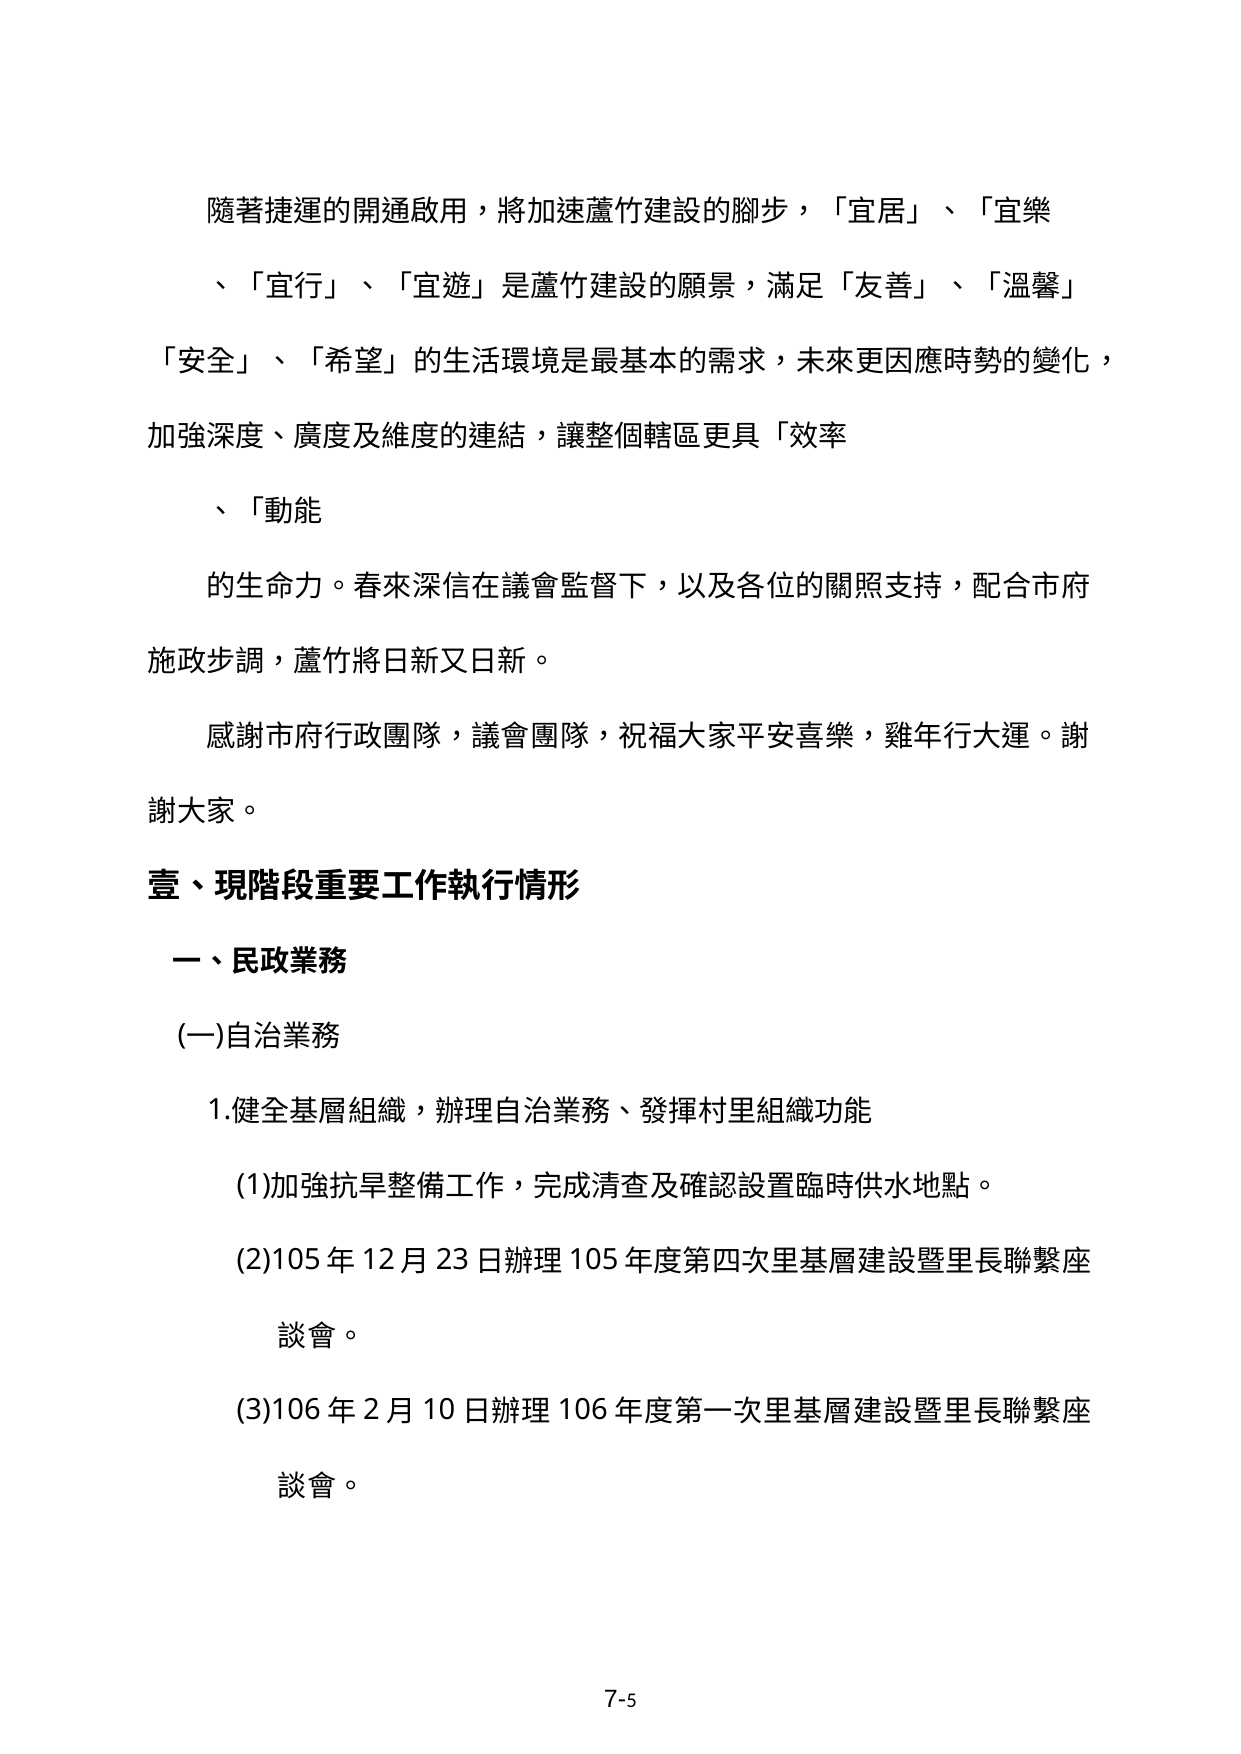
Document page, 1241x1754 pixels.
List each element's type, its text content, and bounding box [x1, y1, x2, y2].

text (一)自治業務 [177, 989, 1092, 1064]
text 、「動能 [148, 464, 1092, 539]
text 壹、現階段重要工作執行情形 [148, 839, 1092, 914]
text 隨著捷運的開通啟用，將加速蘆竹建設的腳步，「宜居」、「宜樂 [148, 164, 1092, 239]
text (1)加強抗旱整備工作，完成清查及確認設置臨時供水地點。 [236, 1139, 1092, 1214]
text 的生命力。春來深信在議會監督下，以及各位的關照支持，配合市府施政步調，蘆竹將日新又日新。 [148, 539, 1092, 689]
text (2)105年12月23日辦理105年度第四次里基層建設暨里長聯繫座談會。 [236, 1214, 1092, 1364]
text 、「宜行」、「宜遊」是蘆竹建設的願景，滿足「友善」、「溫馨」、「安全」、「希望」的生活環境是最基本的需求，未來更因應時勢的變化，加強深度、廣度及維度的連結，讓整個轄區更具「效率 [148, 239, 1092, 464]
text 感謝市府行政團隊，議會團隊，祝福大家平安喜樂，雞年行大運。謝謝大家。 [148, 689, 1092, 839]
text (3)106年2月10日辦理106年度第一次里基層建設暨里長聯繫座談會。 [236, 1364, 1092, 1514]
text 1.健全基層組織，辦理自治業務、發揮村里組織功能 [207, 1064, 1092, 1139]
text 一、民政業務 [173, 914, 1092, 989]
